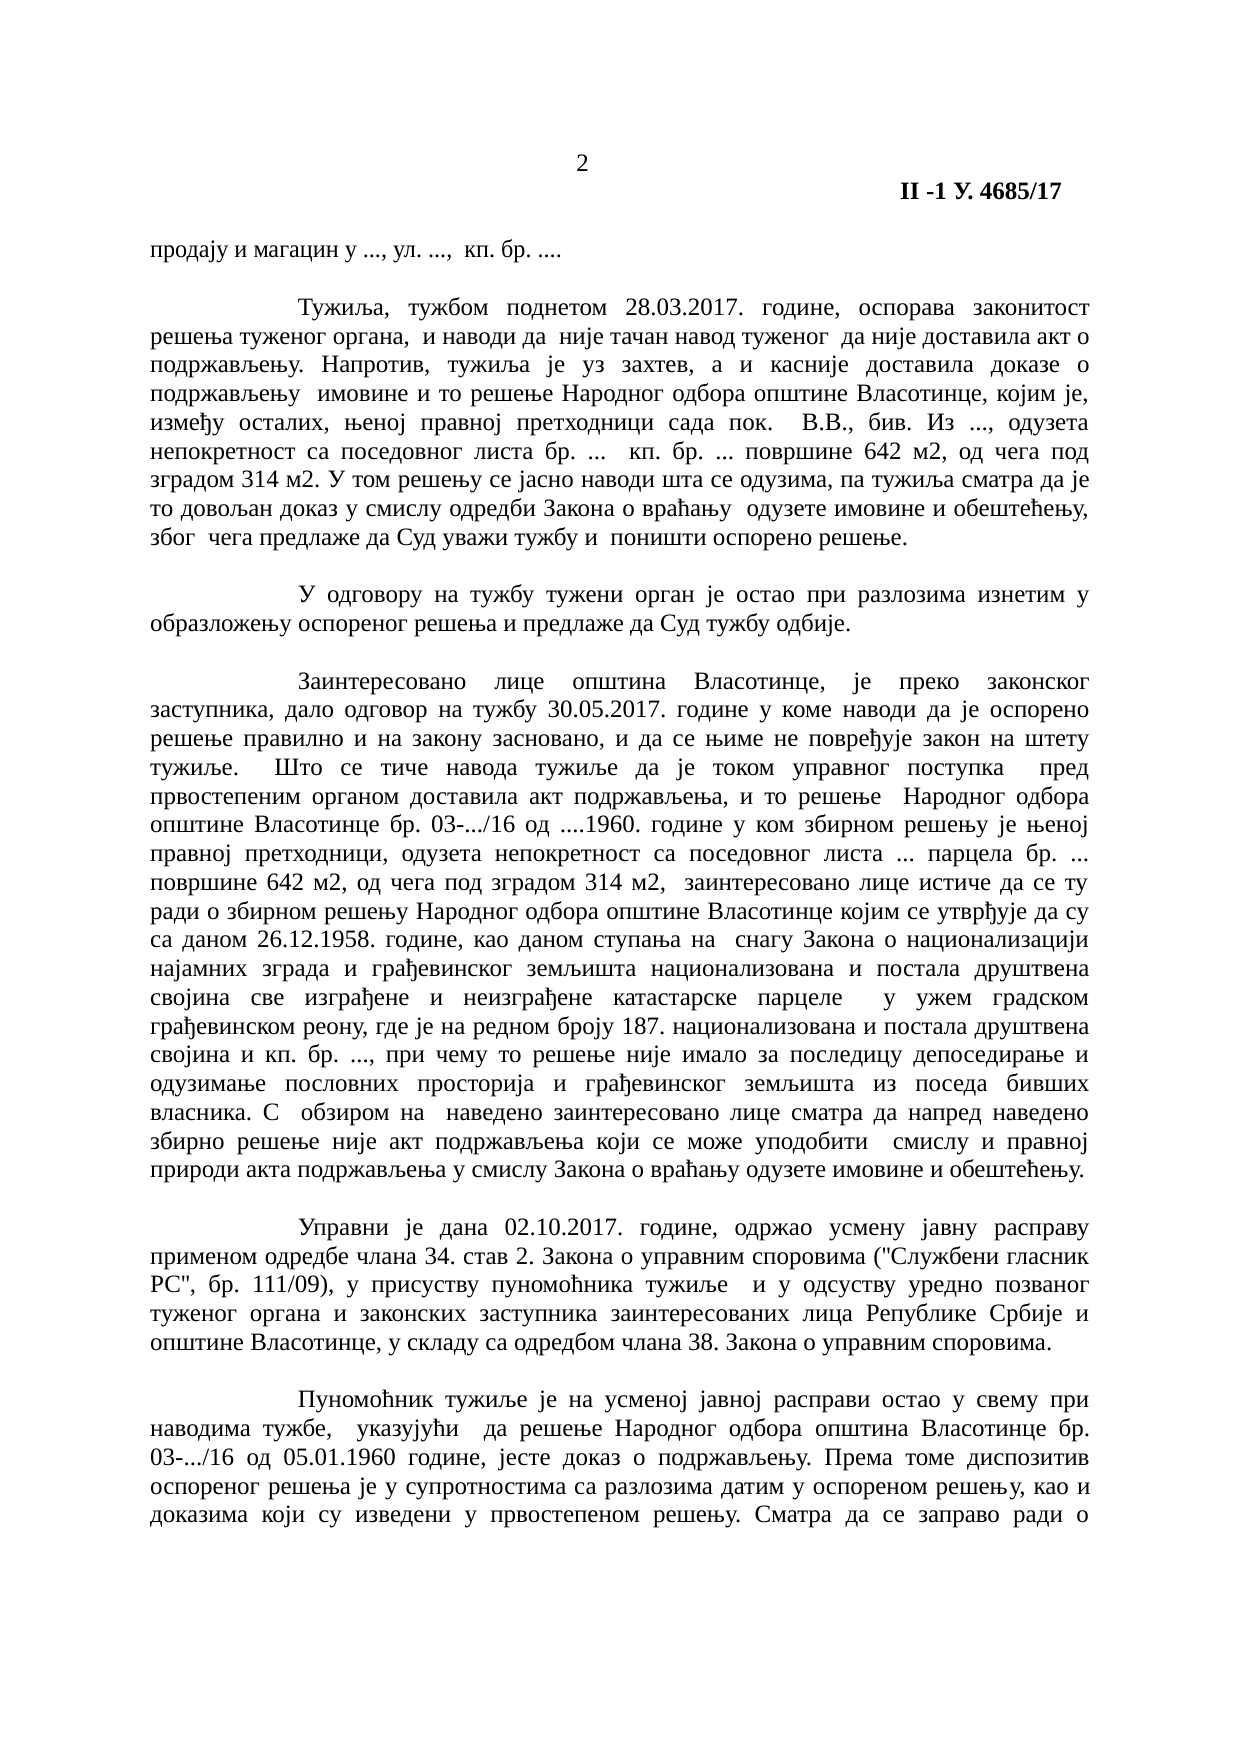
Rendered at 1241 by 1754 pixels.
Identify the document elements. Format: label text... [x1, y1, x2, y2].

text Заинтересовано лице општина Власотинце, је преко законског заступника, дало одговор на тужбу 30.05.2017. године у коме наводи да је оспорено решење правилно и на закону засновано, и да се њиме не повређује закон на штету тужиље. Што се тиче навода тужиље да је током управног поступка пред првостепеним органом доставила акт подржављења, и то решење Народног одбора општине Власотинце бр. 03-.../16 од ....1960. године у ком збирном решењу је њеној правној претходници, одузета непокретност са поседовног листа ... парцела бр. ... површине 642 м2, од чега под зградом 314 м2, заинтересовано лице истиче да се ту ради о збирном решењу Народног одбора општине Власотинце којим се утврђује да су са даном 26.12.1958. године, као даном ступања на снагу Закона о национализацији најамних зграда и грађевинског земљишта национализована и постала друштвена својина све изграђене и неизграђене катастарске парцеле у ужем градском грађевинском реону, где је на редном броју 187. национализована и постала друштвена својина и кп. бр. ..., при чему то решење није имало за последицу депоседирање и одузимање пословних просторија и грађевинског земљишта из поседа бивших власника. С обзиром на наведено заинтересовано лице сматра да напред наведено збирно решење није акт подржављења који се може уподобити смислу и правној природи акта подржављења у смислу Закона о враћању одузете имовине и обештећењу. [150, 666, 1090, 1183]
text продају и магацин у ..., ул. ..., кп. бр. .... [150, 234, 1090, 263]
text Тужиља, тужбом поднетом 28.03.2017. године, оспорава законитост решења туженог органа, и наводи да није тачан навод туженог да није доставила акт о подржављењу. Напротив, тужиља је уз захтев, а и касније доставила доказе о подржављењу имовине и то решење Народног одбора општине Власотинце, којим је, између осталих, њеној правној претходници сада пок. В.В., бив. Из ..., одузета непокретност са поседовног листа бр. ... кп. бр. ... површине 642 м2, од чега под зградом 314 м2. У том решењу се јасно наводи шта се одузима, па тужиља сматра да је то довољан доказ у смислу одредби Закона о враћању одузете имовине и обештећењу, због чега предлаже да Суд уважи тужбу и поништи оспорено решење. [150, 292, 1090, 551]
text Пуномоћник тужиље је на усменој јавној расправи остао у свему при наводима тужбе, указујући да решење Народног одбора општина Власотинце бр. 03-.../16 од 05.01.1960 године, јесте доказ о подржављењу. Према томе диспозитив оспореног решења је у супротностима са разлозима датим у оспореном решењу, као и доказима који су изведени у првостепеном решењу. Сматра да се заправо ради о [150, 1384, 1090, 1528]
text Управни је дана 02.10.2017. године, одржао усмену јавну расправу применом одредбе члана 34. став 2. Закона о управним споровима (''Службени гласник РС'', бр. 111/09), у присуству пуномоћника тужиље и у одсуству уредно позваног туженог органа и законских заступника заинтересованих лица Републике Србије и општине Власотинце, у складу са одредбом члана 38. Закона о управним споровима. [150, 1212, 1090, 1356]
text У одговору на тужбу тужени орган је остао при разлозима изнетим у образложењу оспореног решења и предлаже да Суд тужбу одбије. [150, 579, 1090, 637]
